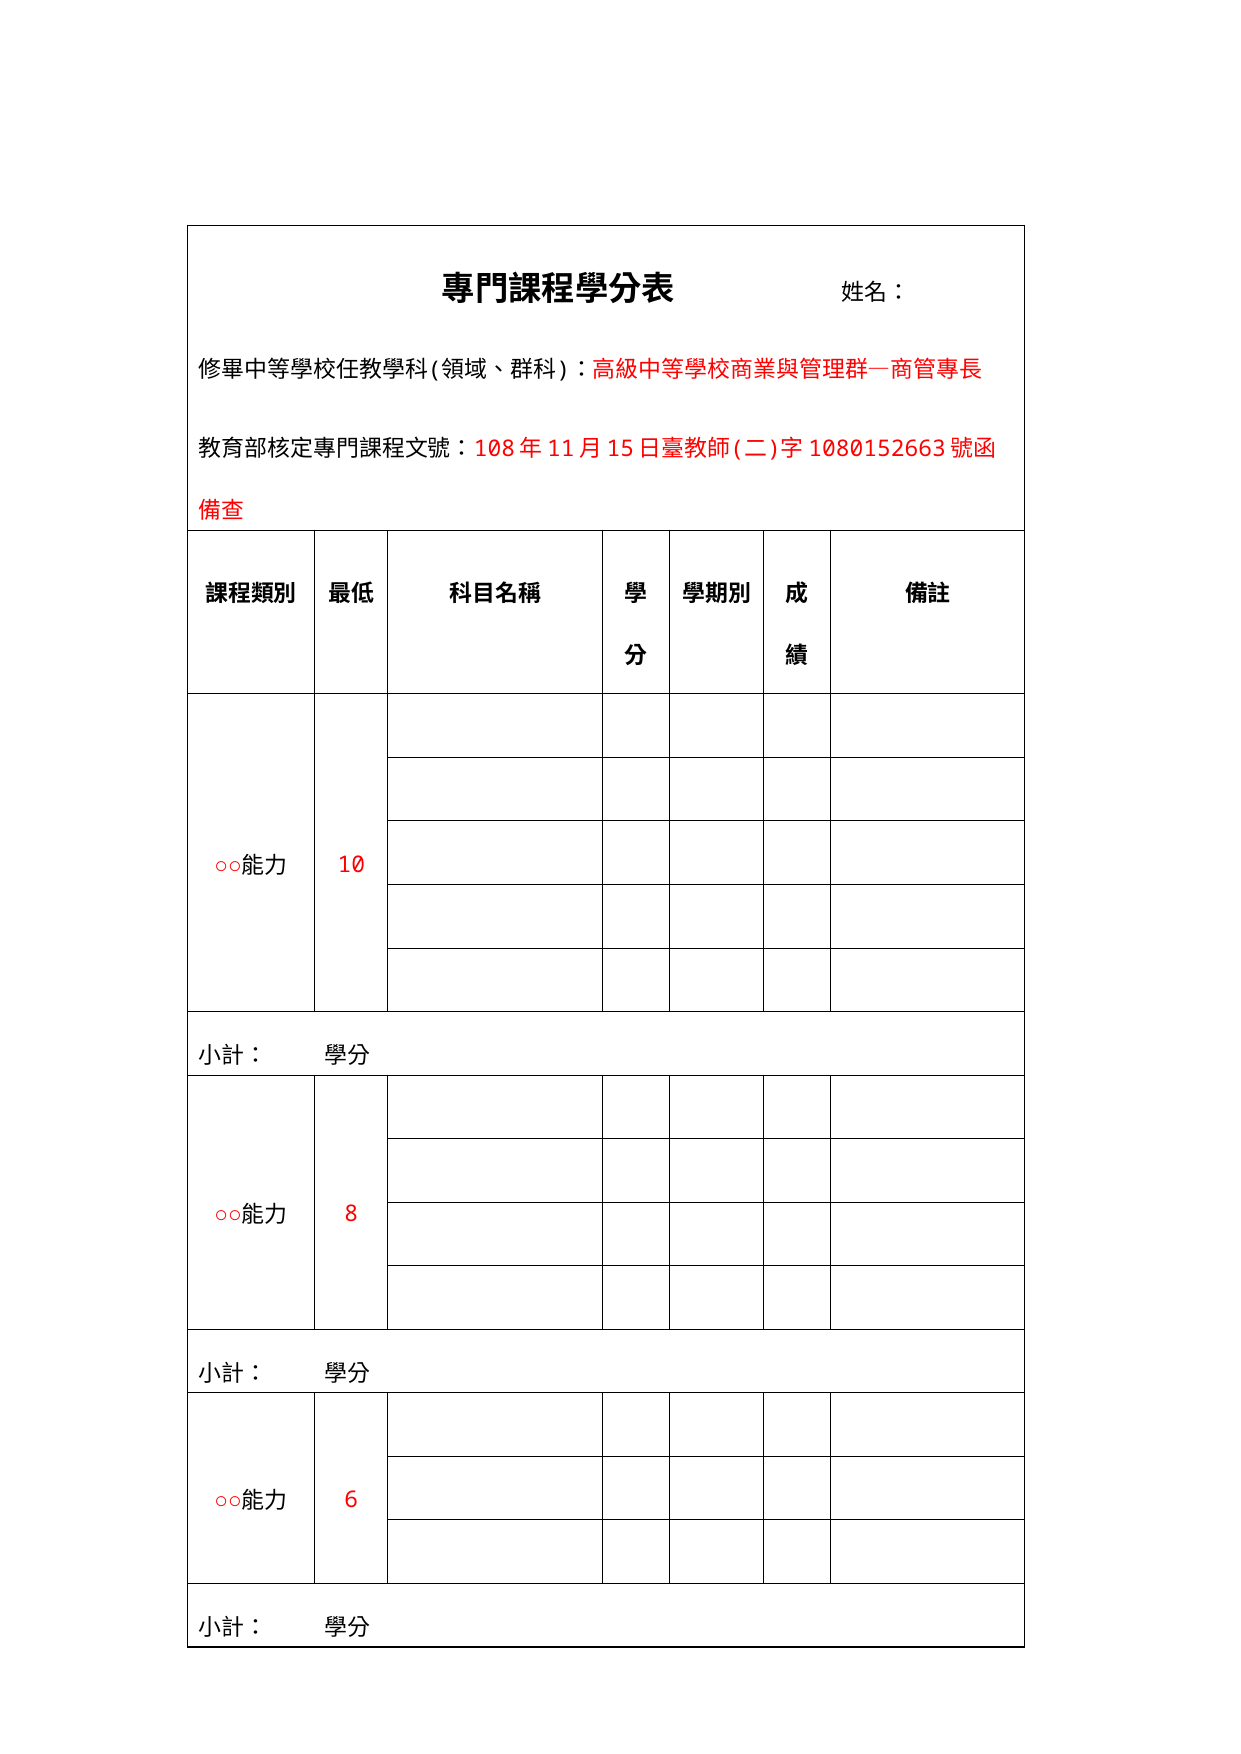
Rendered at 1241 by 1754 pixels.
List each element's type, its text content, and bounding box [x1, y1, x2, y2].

table_cell [764, 1520, 830, 1583]
table_cell [831, 1076, 1024, 1138]
table_header 專門課程學分表 姓名： 修畢中等學校任教學科(領域、群科)：高級中等學校商業與管理群—商管專長 教育部核定專門課程文號：108年11月15日臺教師(二)字1080152663號函備查 [188, 226, 1024, 530]
table_cell [388, 1203, 602, 1265]
table_cell [670, 1139, 763, 1202]
table_cell [388, 758, 602, 820]
table_cell [388, 694, 602, 757]
table_cell [764, 1393, 830, 1456]
table_cell [603, 694, 669, 757]
table_cell [764, 821, 830, 884]
table_cell [831, 1393, 1024, 1456]
table_cell [831, 1457, 1024, 1519]
table_cell 學期別 [670, 531, 763, 693]
table_cell [603, 1520, 669, 1583]
table_cell [831, 1266, 1024, 1329]
table_cell [831, 1203, 1024, 1265]
table_cell 8 [315, 1076, 387, 1329]
table_cell [831, 694, 1024, 757]
table_cell [603, 821, 669, 884]
table_cell [764, 758, 830, 820]
table_cell [670, 885, 763, 947]
table_cell 最低 [315, 531, 387, 693]
table_cell [670, 1266, 763, 1329]
table_cell [603, 1203, 669, 1265]
table_cell [388, 821, 602, 884]
table_cell [764, 949, 830, 1011]
table_cell [670, 758, 763, 820]
table_cell [670, 1520, 763, 1583]
table_cell [603, 1266, 669, 1329]
table_cell 小計： 學分 [188, 1330, 1024, 1392]
table_cell [764, 1076, 830, 1138]
table_cell 課程類別 [188, 531, 314, 693]
table_cell [603, 1457, 669, 1519]
table_cell [388, 1520, 602, 1583]
table_cell [831, 949, 1024, 1011]
table_cell [388, 1139, 602, 1202]
table_cell 10 [315, 694, 387, 1011]
table_cell [670, 1457, 763, 1519]
table_cell [764, 694, 830, 757]
table_cell [831, 758, 1024, 820]
table_cell [388, 1457, 602, 1519]
table_cell [670, 949, 763, 1011]
table_cell ○○能力 [188, 1393, 314, 1583]
table_cell [764, 1266, 830, 1329]
table_cell ○○能力 [188, 694, 314, 1011]
table_cell [670, 1393, 763, 1456]
table_cell 小計： 學分 [188, 1012, 1024, 1074]
table_cell [764, 1457, 830, 1519]
table_cell [764, 885, 830, 947]
table_cell [388, 949, 602, 1011]
table_cell [831, 1139, 1024, 1202]
table_cell [831, 885, 1024, 947]
table_cell [388, 885, 602, 947]
table_cell [603, 1139, 669, 1202]
table_cell [831, 821, 1024, 884]
table_cell 備註 [831, 531, 1024, 693]
table_cell [388, 1266, 602, 1329]
table_cell [831, 1520, 1024, 1583]
table_cell [603, 949, 669, 1011]
table_cell [670, 694, 763, 757]
table_cell 小計： 學分 [188, 1584, 1024, 1646]
table_cell 成績 [764, 531, 830, 693]
table_cell [388, 1076, 602, 1138]
table_cell [670, 821, 763, 884]
table_cell [670, 1076, 763, 1138]
table_cell [603, 885, 669, 947]
table_cell 6 [315, 1393, 387, 1583]
table_cell [764, 1203, 830, 1265]
table_cell 科目名稱 [388, 531, 602, 693]
table_cell [764, 1139, 830, 1202]
table_cell [670, 1203, 763, 1265]
table_cell [603, 1393, 669, 1456]
table_cell ○○能力 [188, 1076, 314, 1329]
table_cell [603, 758, 669, 820]
table_cell 學分 [603, 531, 669, 693]
table_cell [388, 1393, 602, 1456]
table_cell [603, 1076, 669, 1138]
